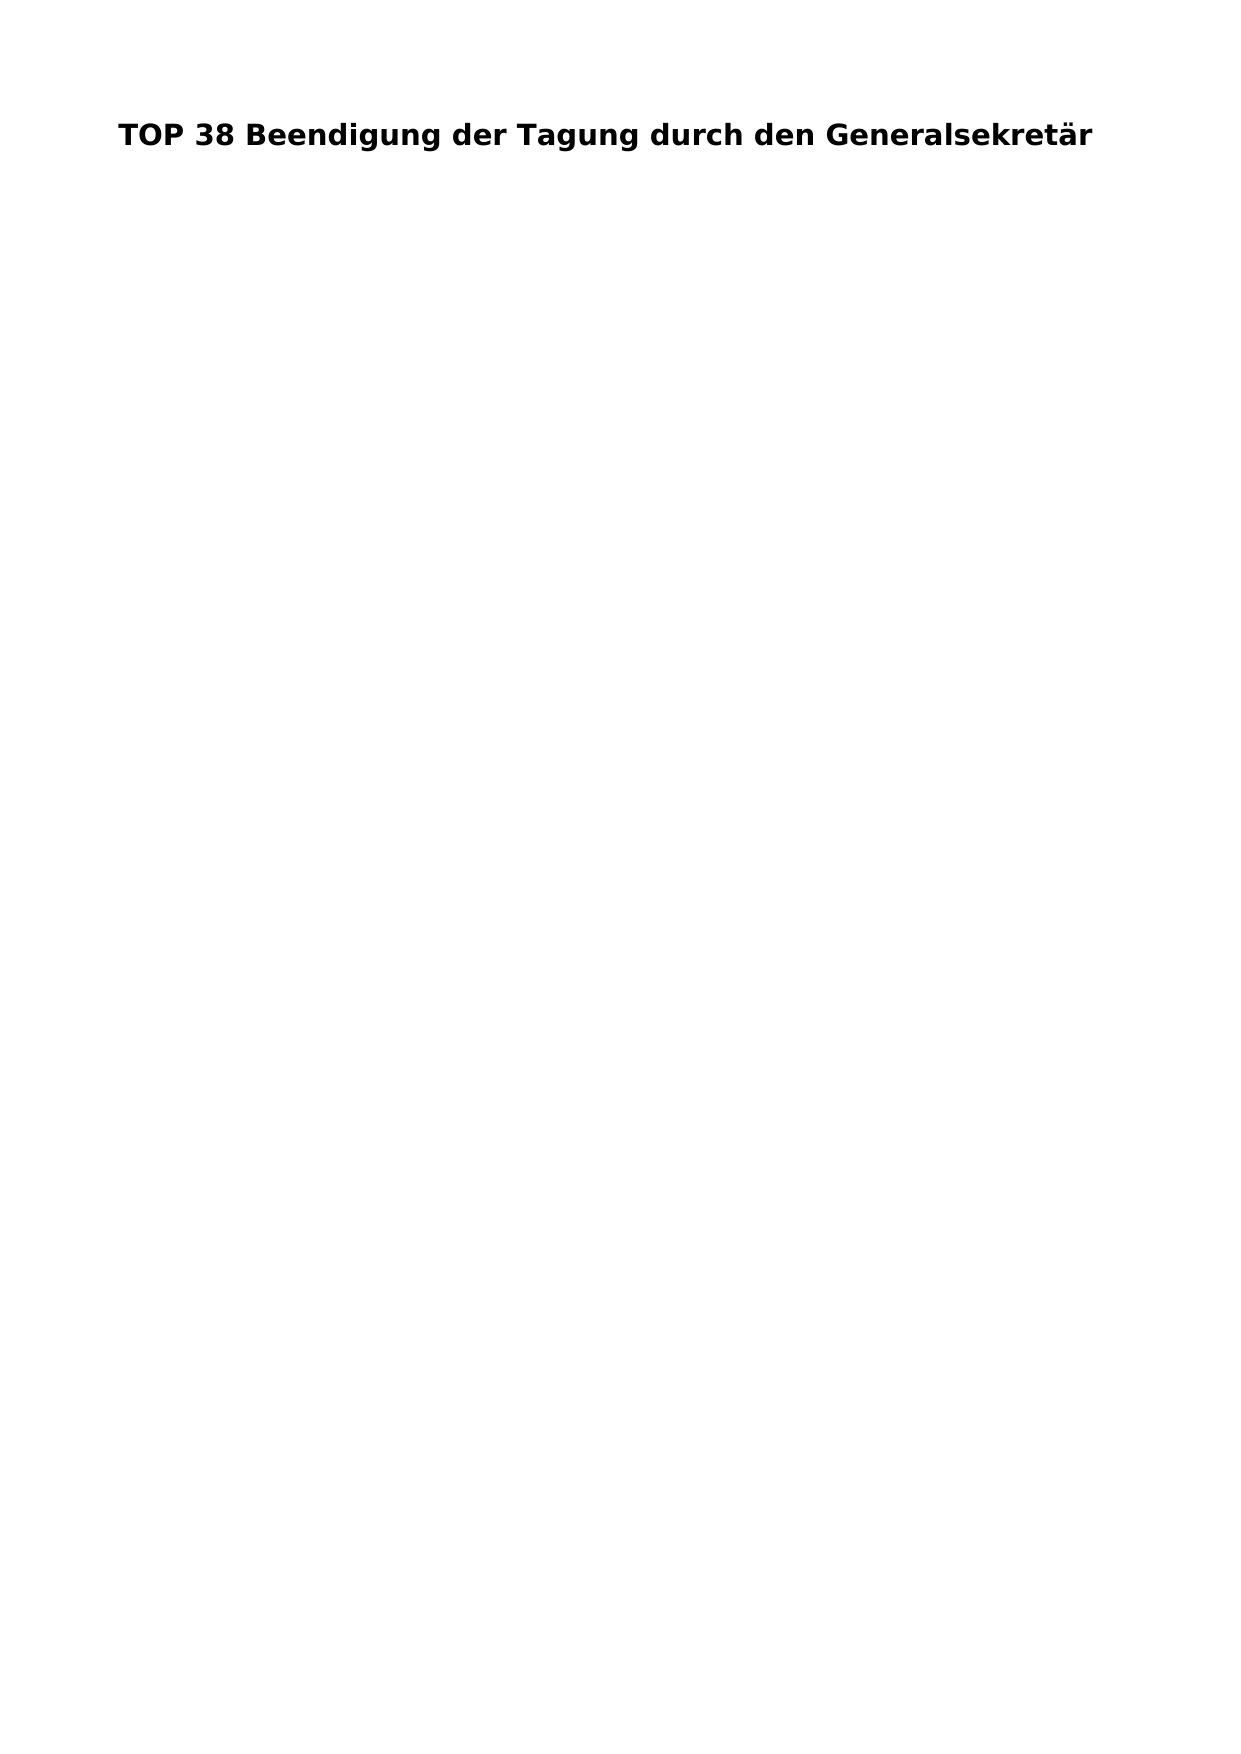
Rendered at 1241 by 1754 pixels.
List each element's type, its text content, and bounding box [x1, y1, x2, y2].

subtitle TOP 38 Beendigung der Tagung durch den Generalsekretär [118, 118, 1122, 152]
